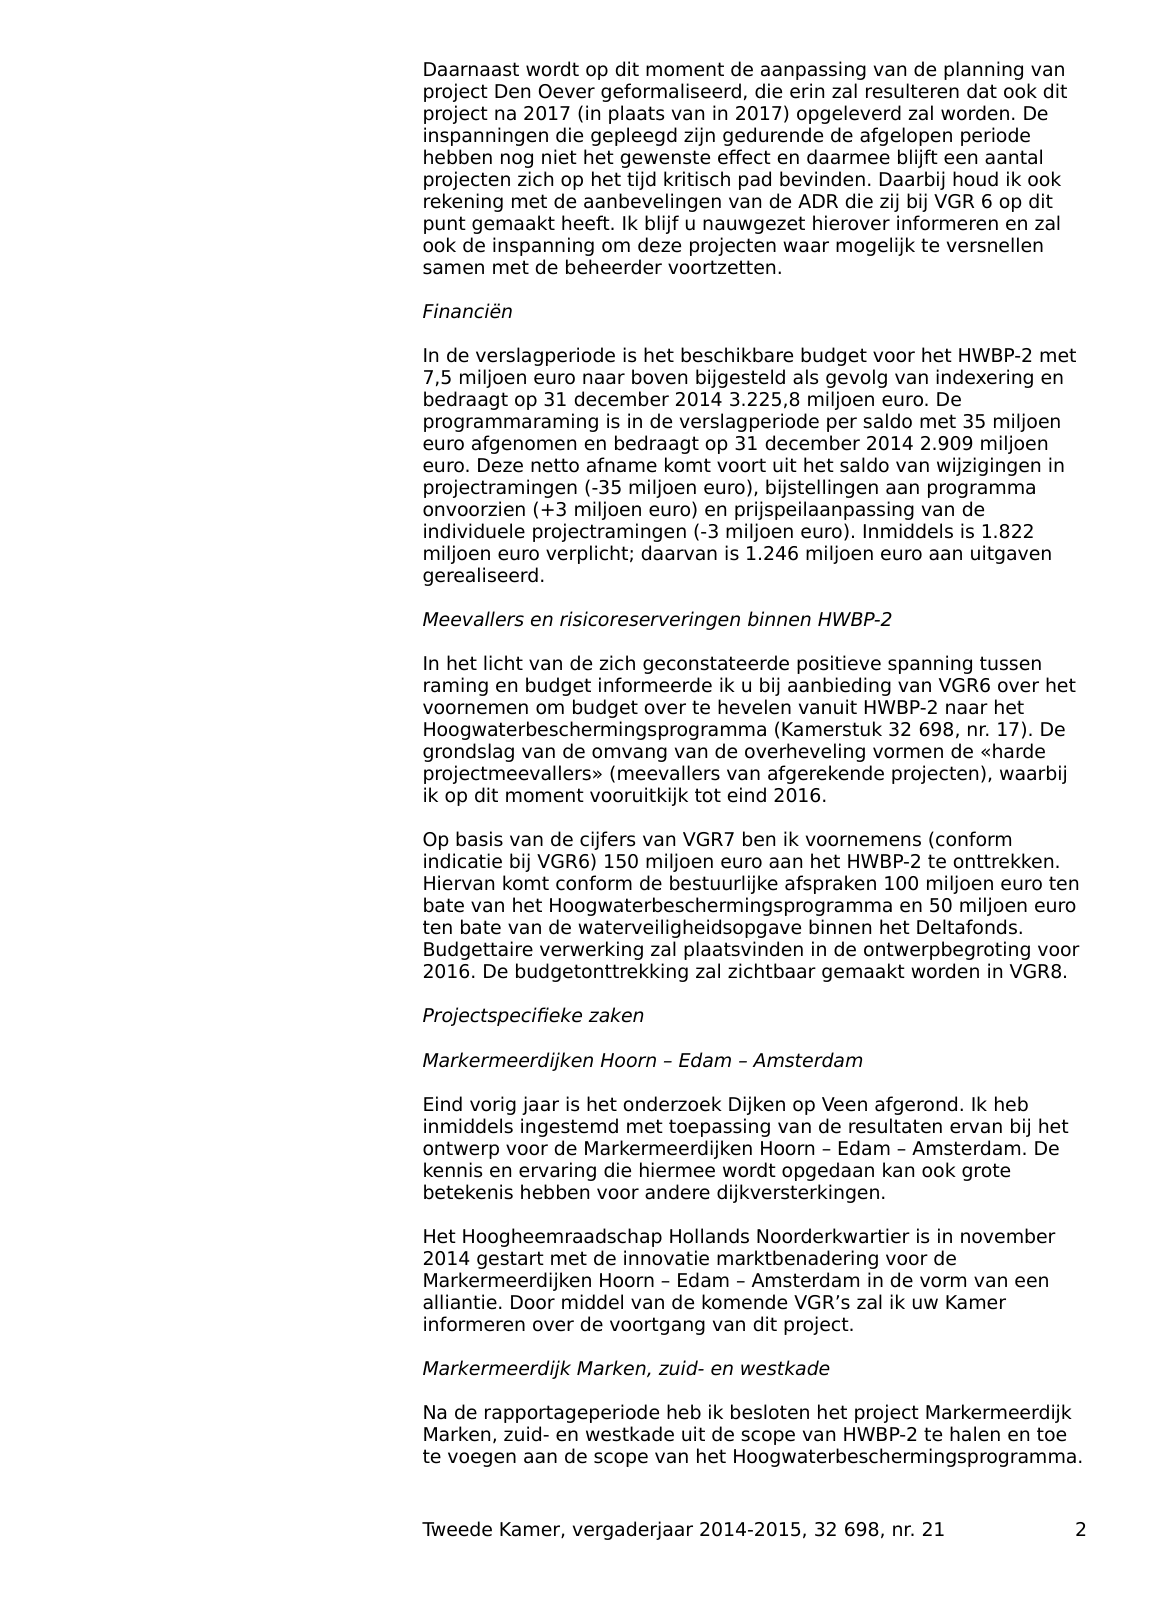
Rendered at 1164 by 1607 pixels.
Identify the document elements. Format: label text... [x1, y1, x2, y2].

text Op basis van de cijfers van VGR7 ben ik voornemens (conform indicatie bij VGR6) 150 miljoen euro aan het HWBP-2 te onttrekken. Hiervan komt conform de bestuurlijke afspraken 100 miljoen euro ten bate van het Hoogwaterbeschermingsprogramma en 50 miljoen euro ten bate van de waterveiligheidsopgave binnen het Deltafonds. Budgettaire verwerking zal plaatsvinden in de ontwerpbegroting voor 2016. De budgetonttrekking zal zichtbaar gemaakt worden in VGR8. [422, 829, 1087, 983]
subtitle Markermeerdijk Marken, zuid- en westkade [422, 1358, 1087, 1380]
subtitle Financiën [422, 301, 1087, 323]
text Daarnaast wordt op dit moment de aanpassing van de planning van project Den Oever geformaliseerd, die erin zal resulteren dat ook dit project na 2017 (in plaats van in 2017) opgeleverd zal worden. De inspanningen die gepleegd zijn gedurende de afgelopen periode hebben nog niet het gewenste effect en daarmee blijft een aantal projecten zich op het tijd kritisch pad bevinden. Daarbij houd ik ook rekening met de aanbevelingen van de ADR die zij bij VGR 6 op dit punt gemaakt heeft. Ik blijf u nauwgezet hierover informeren en zal ook de inspanning om deze projecten waar mogelijk te versnellen samen met de beheerder voortzetten. [422, 59, 1087, 279]
text Eind vorig jaar is het onderzoek Dijken op Veen afgerond. Ik heb inmiddels ingestemd met toepassing van de resultaten ervan bij het ontwerp voor de Markermeerdijken Hoorn – Edam – Amsterdam. De kennis en ervaring die hiermee wordt opgedaan kan ook grote betekenis hebben voor andere dijkversterkingen. [422, 1094, 1087, 1204]
subtitle Projectspecifieke zaken [422, 1005, 1087, 1027]
text Na de rapportageperiode heb ik besloten het project Markermeerdijk Marken, zuid- en westkade uit de scope van HWBP-2 te halen en toe te voegen aan de scope van het Hoogwaterbeschermingsprogramma. [422, 1402, 1087, 1468]
subtitle Meevallers en risicoreserveringen binnen HWBP-2 [422, 609, 1087, 631]
text Het Hoogheemraadschap Hollands Noorderkwartier is in november 2014 gestart met de innovatie marktbenadering voor de Markermeerdijken Hoorn – Edam – Amsterdam in de vorm van een alliantie. Door middel van de komende VGR’s zal ik uw Kamer informeren over de voortgang van dit project. [422, 1226, 1087, 1336]
subtitle Markermeerdijken Hoorn – Edam – Amsterdam [422, 1049, 1087, 1072]
text In het licht van de zich geconstateerde positieve spanning tussen raming en budget informeerde ik u bij aanbieding van VGR6 over het voornemen om budget over te hevelen vanuit HWBP-2 naar het Hoogwaterbeschermingsprogramma (Kamerstuk 32 698, nr. 17). De grondslag van de omvang van de overheveling vormen de «harde projectmeevallers» (meevallers van afgerekende projecten), waarbij ik op dit moment vooruitkijk tot eind 2016. [422, 653, 1087, 807]
text In de verslagperiode is het beschikbare budget voor het HWBP-2 met 7,5 miljoen euro naar boven bijgesteld als gevolg van indexering en bedraagt op 31 december 2014 3.225,8 miljoen euro. De programmaraming is in de verslagperiode per saldo met 35 miljoen euro afgenomen en bedraagt op 31 december 2014 2.909 miljoen euro. Deze netto afname komt voort uit het saldo van wijzigingen in projectramingen (-35 miljoen euro), bijstellingen aan programma onvoorzien (+3 miljoen euro) en prijspeilaanpassing van de individuele projectramingen (-3 miljoen euro). Inmiddels is 1.822 miljoen euro verplicht; daarvan is 1.246 miljoen euro aan uitgaven gerealiseerd. [422, 345, 1087, 587]
